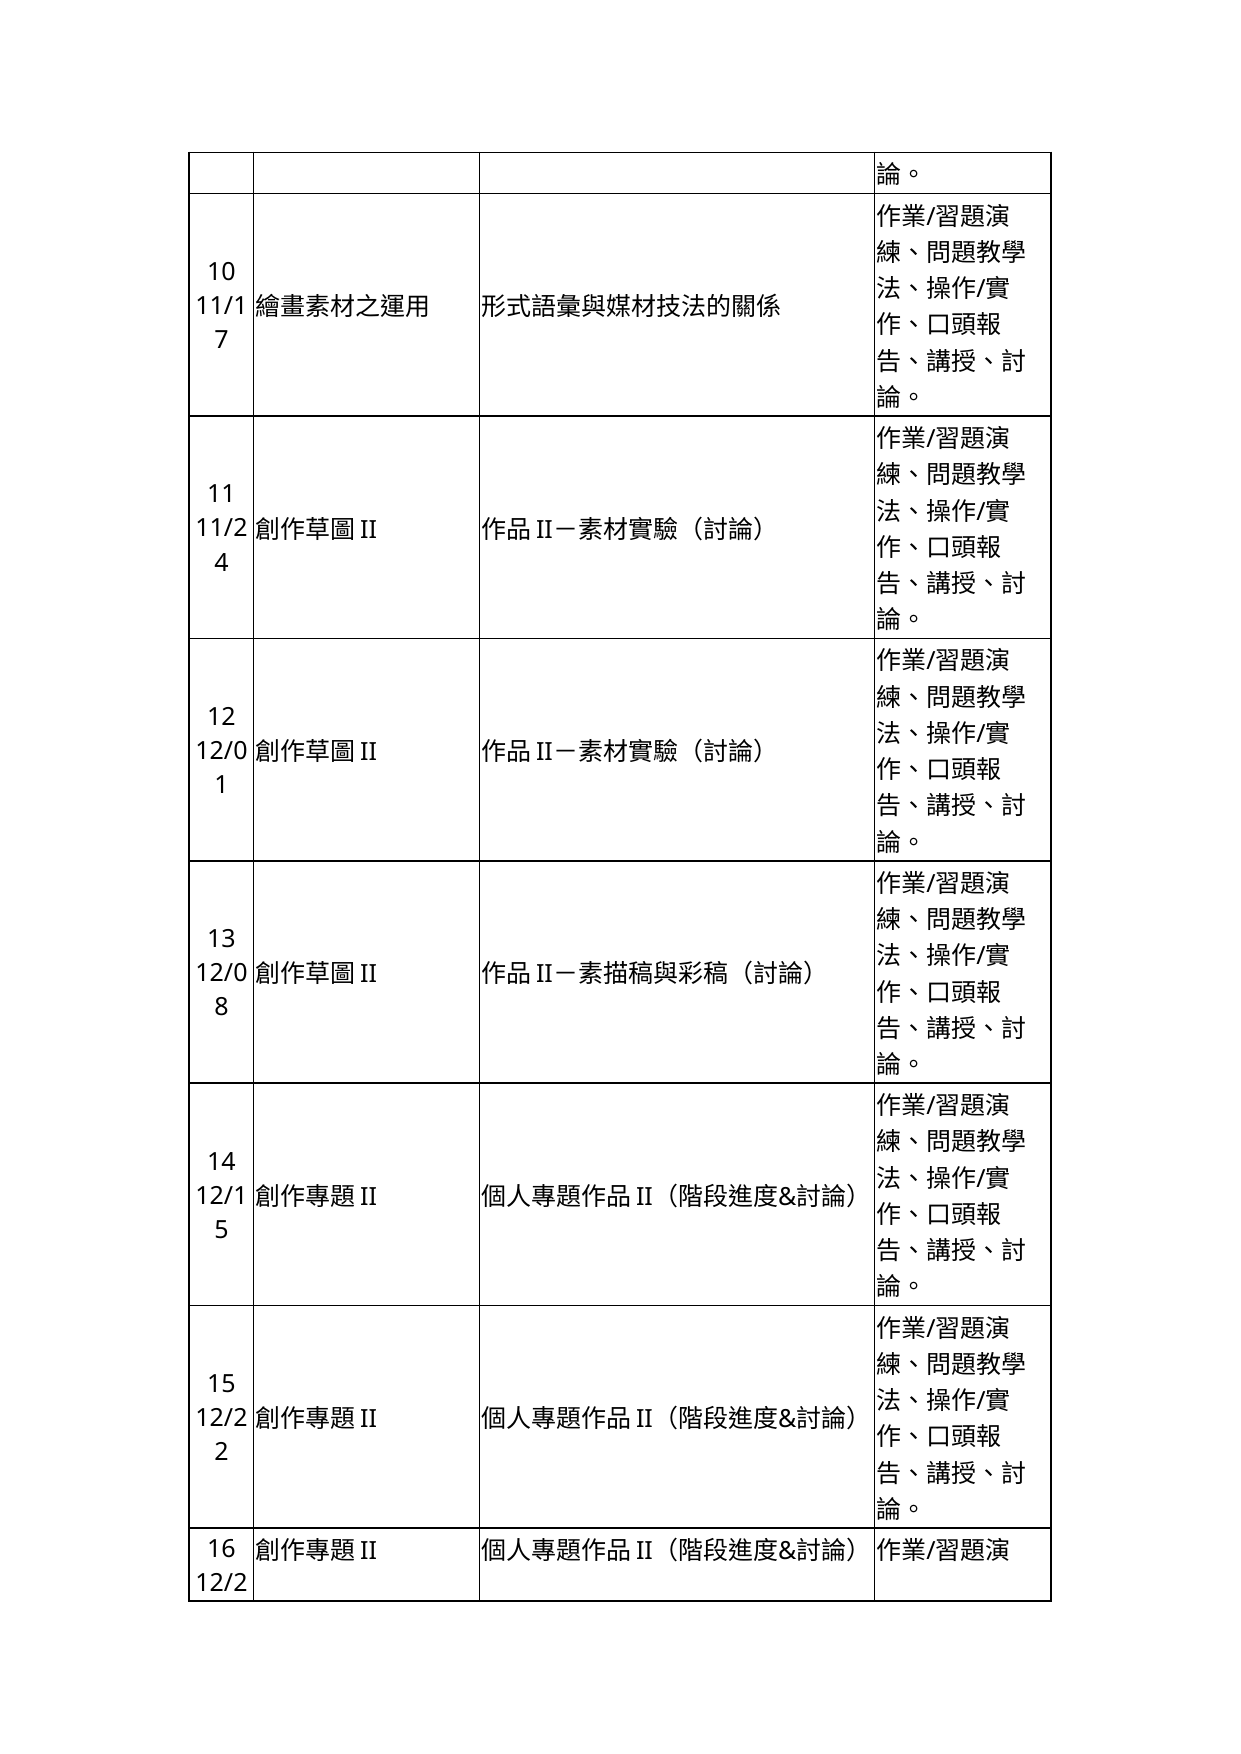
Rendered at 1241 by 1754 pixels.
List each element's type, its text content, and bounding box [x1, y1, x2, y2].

table_cell 11 11/24 [190, 417, 253, 637]
table_cell 14 12/15 [190, 1084, 253, 1305]
table_cell 作業/習題演練、問題教學法、操作/實作、口頭報告、講授、討論。 [875, 1084, 1050, 1305]
table_cell 12 12/01 [190, 639, 253, 860]
table_cell 創作草圖II [254, 417, 479, 637]
table_cell 創作專題II [254, 1306, 479, 1527]
table_cell 15 12/22 [190, 1306, 253, 1527]
table_cell 創作專題II [254, 1084, 479, 1305]
table_cell 作業/習題演練、問題教學法、操作/實作、口頭報告、講授、討論。 [875, 639, 1050, 860]
table_cell 16 12/2 [190, 1529, 253, 1600]
table_cell 形式語彙與媒材技法的關係 [480, 194, 874, 415]
table_cell 作業/習題演 [875, 1529, 1050, 1600]
table_cell 作品II－素描稿與彩稿（討論） [480, 862, 874, 1082]
table_cell 作業/習題演練、問題教學法、操作/實作、口頭報告、講授、討論。 [875, 1306, 1050, 1527]
table_cell 個人專題作品II（階段進度&討論） [480, 1529, 874, 1600]
table_cell 創作專題II [254, 1529, 479, 1600]
table_cell 個人專題作品II（階段進度&討論） [480, 1084, 874, 1305]
table_cell 作業/習題演練、問題教學法、操作/實作、口頭報告、講授、討論。 [875, 194, 1050, 415]
table_cell 10 11/17 [190, 194, 253, 415]
table_cell 論。 [875, 153, 1050, 193]
table_cell 作業/習題演練、問題教學法、操作/實作、口頭報告、講授、討論。 [875, 862, 1050, 1082]
table_cell 作品II－素材實驗（討論） [480, 417, 874, 637]
table_cell [254, 153, 479, 193]
table_cell 繪畫素材之運用 [254, 194, 479, 415]
table_cell [480, 153, 874, 193]
table_cell 13 12/08 [190, 862, 253, 1082]
table_cell 個人專題作品II（階段進度&討論） [480, 1306, 874, 1527]
table_cell [190, 153, 253, 193]
table_cell 作品II－素材實驗（討論） [480, 639, 874, 860]
table_cell 創作草圖II [254, 639, 479, 860]
table_cell 作業/習題演練、問題教學法、操作/實作、口頭報告、講授、討論。 [875, 417, 1050, 637]
table_cell 創作草圖II [254, 862, 479, 1082]
